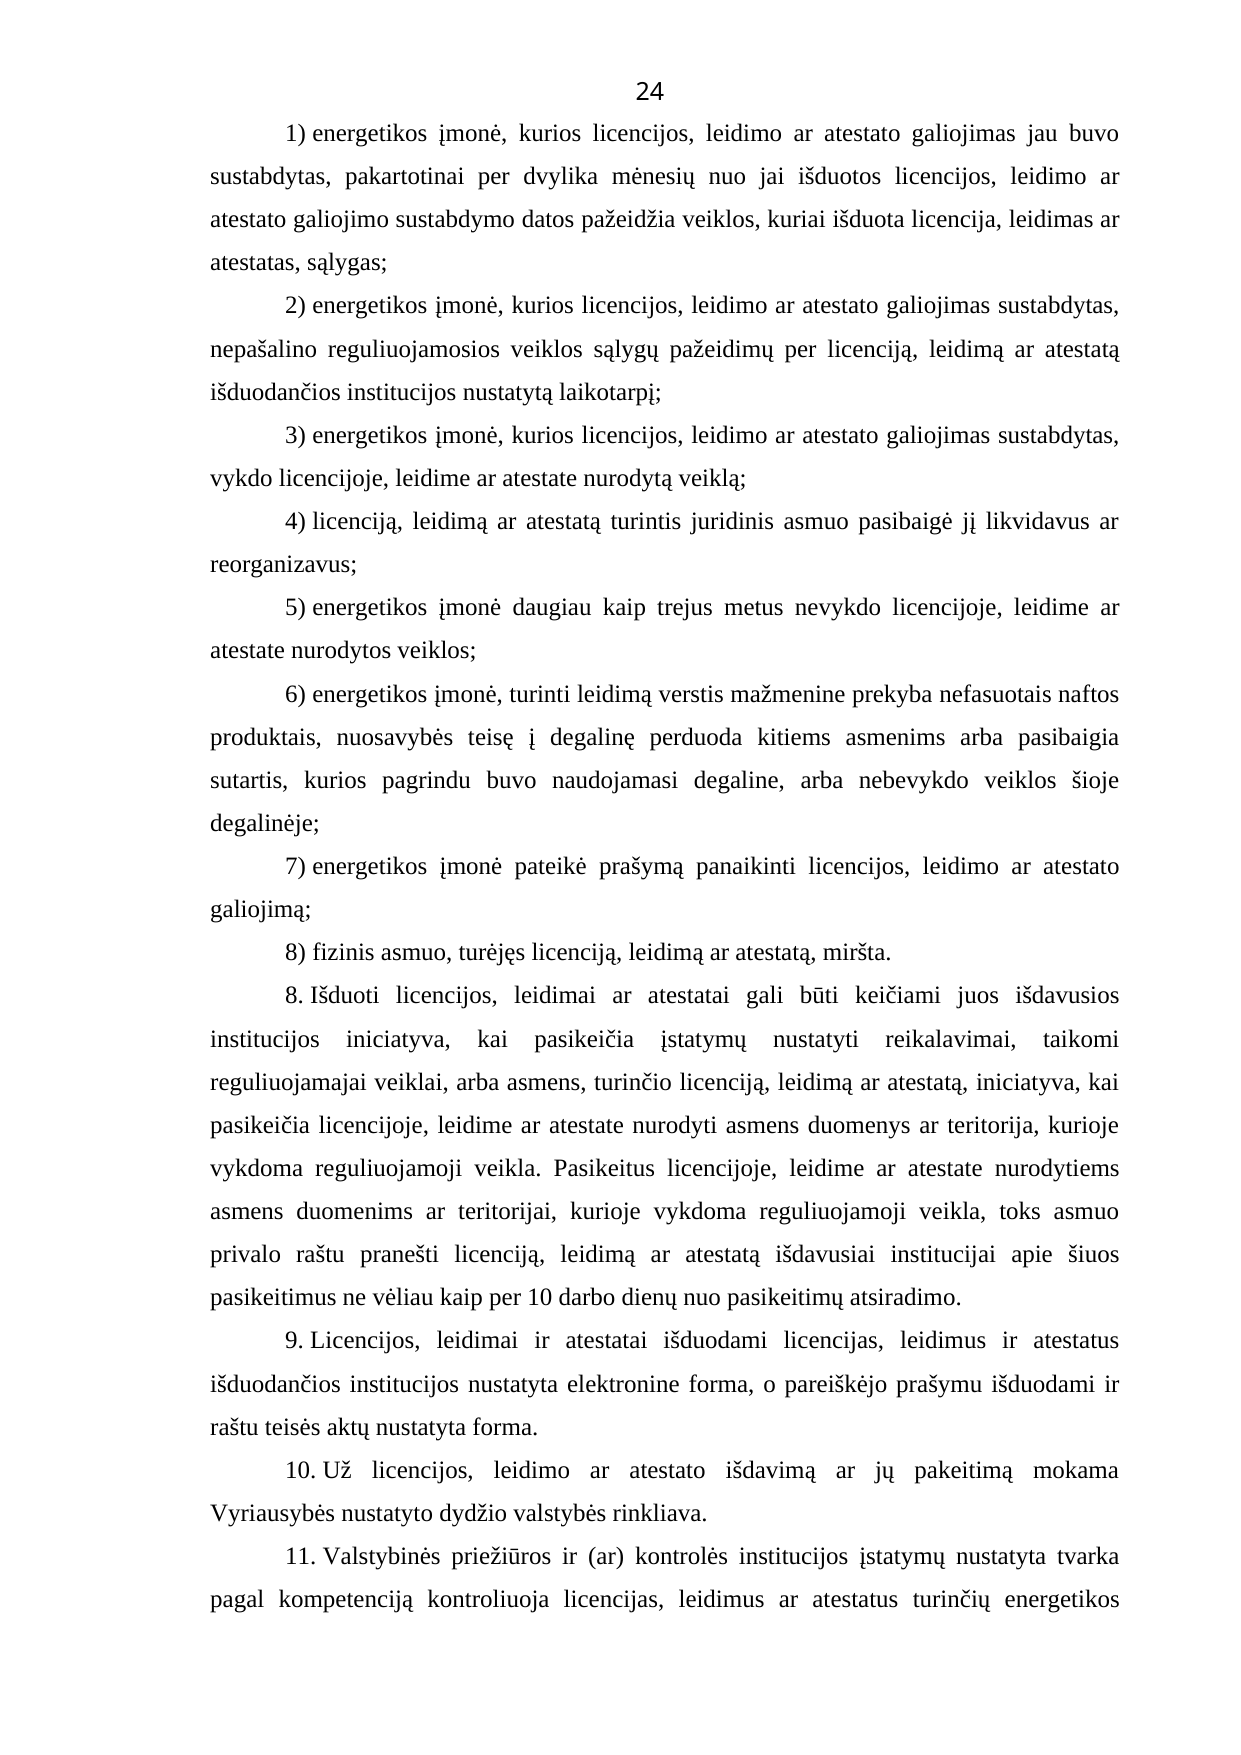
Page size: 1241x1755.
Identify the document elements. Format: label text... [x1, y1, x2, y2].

text 11. Valstybinės priežiūros ir (ar) kontrolės institucijos įstatymų nustatyta tvarka pagal kompetenciją kontroliuoja licencijas, leidimus ar atestatus turinčių energetikos [210, 1541, 1120, 1613]
text 8. Išduoti licencijos, leidimai ar atestatai gali būti keičiami juos išdavusios institucijos iniciatyva, kai pasikeičia įstatymų nustatyti reikalavimai, taikomi reguliuojamajai veiklai, arba asmens, turinčio licenciją, leidimą ar atestatą, iniciatyva, kai pasikeičia licencijoje, leidime ar atestate nurodyti asmens duomenys ar teritorija, kurioje vykdoma reguliuojamoji veikla. Pasikeitus licencijoje, leidime ar atestate nurodytiems asmens duomenims ar teritorijai, kurioje vykdoma reguliuojamoji veikla, toks asmuo privalo raštu pranešti licenciją, leidimą ar atestatą išdavusiai institucijai apie šiuos pasikeitimus ne vėliau kaip per 10 darbo dienų nuo pasikeitimų atsiradimo. [210, 981, 1120, 1311]
text 6) energetikos įmonė, turinti leidimą verstis mažmenine prekyba nefasuotais naftos produktais, nuosavybės teisę į degalinę perduoda kitiems asmenims arba pasibaigia sutartis, kurios pagrindu buvo naudojamasi degaline, arba nebevykdo veiklos šioje degalinėje; [210, 679, 1120, 837]
text 1) energetikos įmonė, kurios licencijos, leidimo ar atestato galiojimas jau buvo sustabdytas, pakartotinai per dvylika mėnesių nuo jai išduotos licencijos, leidimo ar atestato galiojimo sustabdymo datos pažeidžia veiklos, kuriai išduota licencija, leidimas ar atestatas, sąlygas; [210, 118, 1120, 276]
text 2) energetikos įmonė, kurios licencijos, leidimo ar atestato galiojimas sustabdytas, nepašalino reguliuojamosios veiklos sąlygų pažeidimų per licenciją, leidimą ar atestatą išduodančios institucijos nustatytą laikotarpį; [210, 291, 1120, 406]
text 10. Už licencijos, leidimo ar atestato išdavimą ar jų pakeitimą mokama Vyriausybės nustatyto dydžio valstybės rinkliava. [210, 1455, 1120, 1527]
text 8) fizinis asmuo, turėjęs licenciją, leidimą ar atestatą, miršta. [210, 937, 1120, 966]
text 5) energetikos įmonė daugiau kaip trejus metus nevykdo licencijoje, leidime ar atestate nurodytos veiklos; [210, 592, 1120, 664]
text 3) energetikos įmonė, kurios licencijos, leidimo ar atestato galiojimas sustabdytas, vykdo licencijoje, leidime ar atestate nurodytą veiklą; [210, 420, 1120, 492]
text 7) energetikos įmonė pateikė prašymą panaikinti licencijos, leidimo ar atestato galiojimą; [210, 851, 1120, 923]
text 9. Licencijos, leidimai ir atestatai išduodami licencijas, leidimus ir atestatus išduodančios institucijos nustatyta elektronine forma, o pareiškėjo prašymu išduodami ir raštu teisės aktų nustatyta forma. [210, 1326, 1120, 1441]
text 4) licenciją, leidimą ar atestatą turintis juridinis asmuo pasibaigė jį likvidavus ar reorganizavus; [210, 506, 1120, 578]
